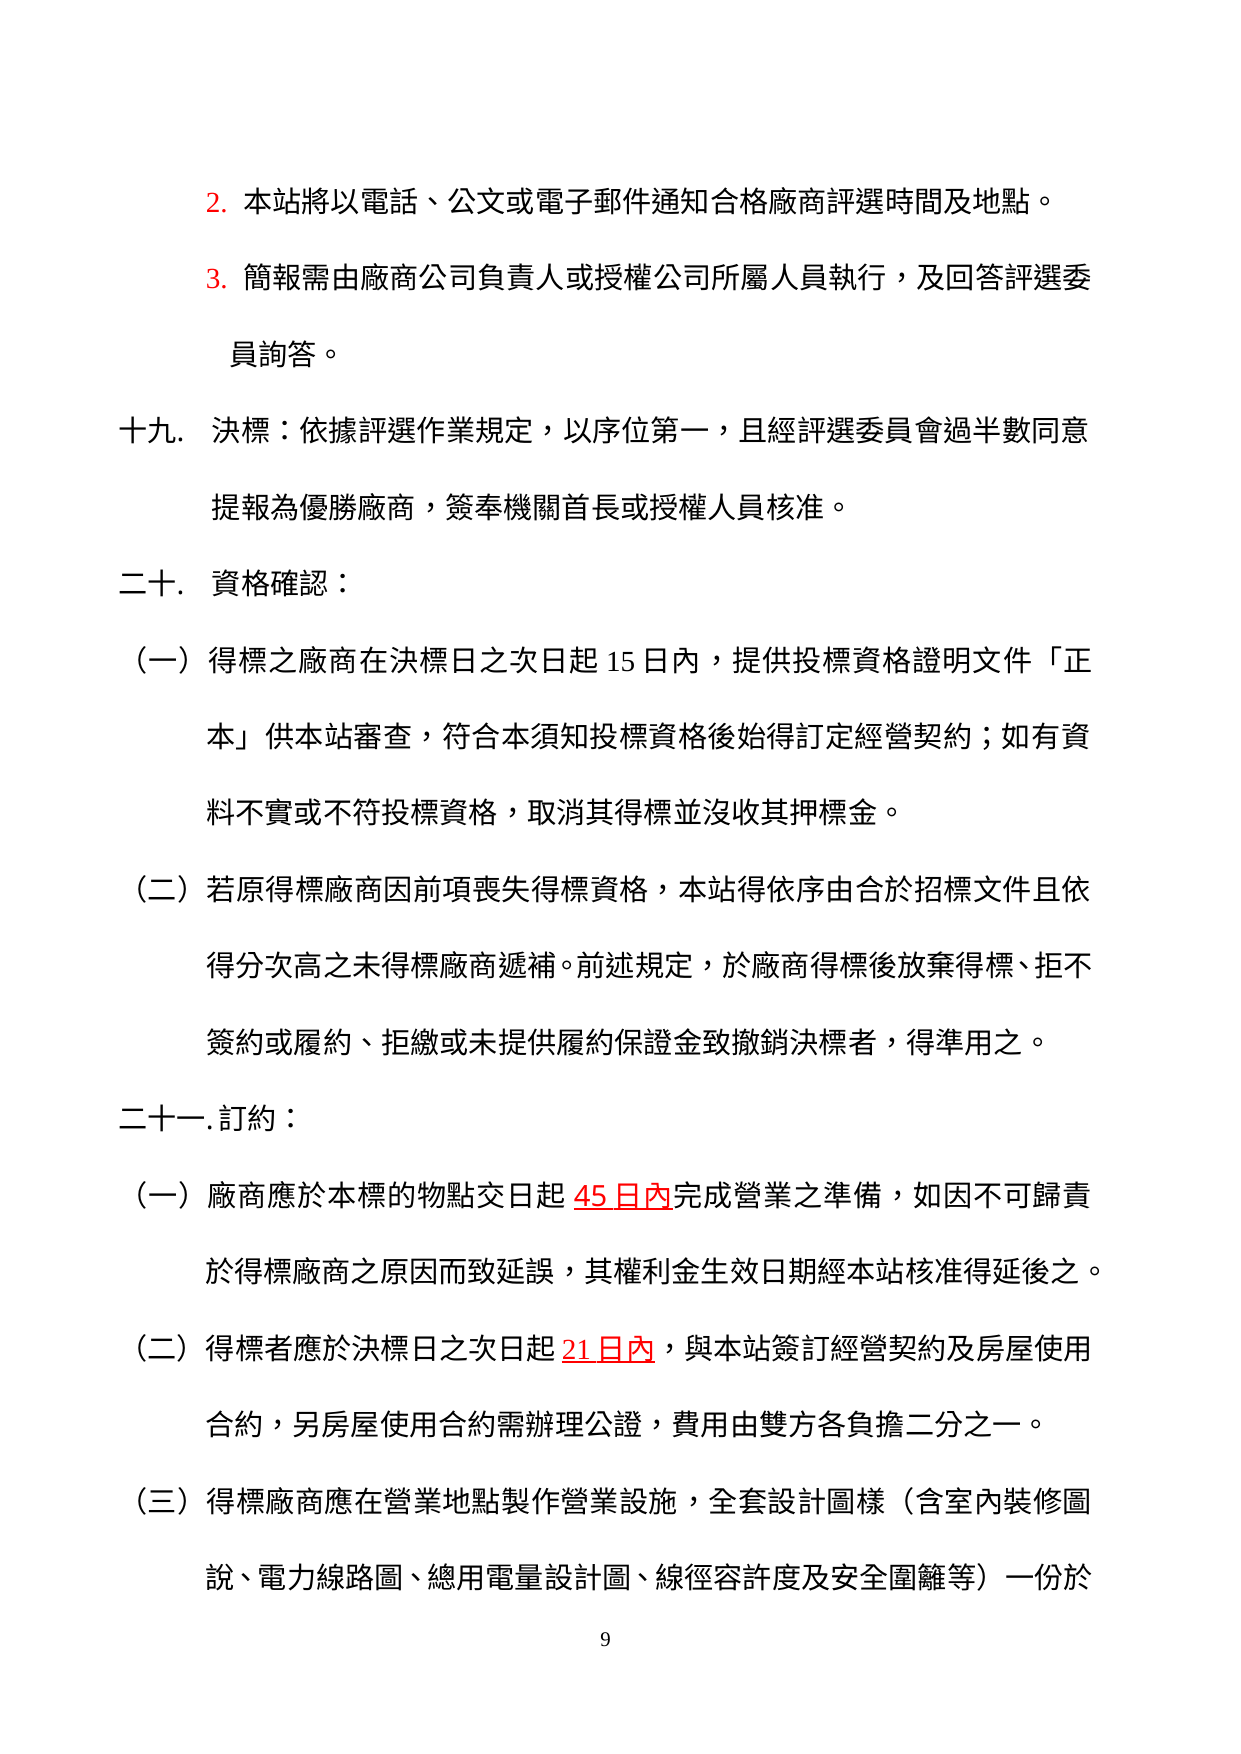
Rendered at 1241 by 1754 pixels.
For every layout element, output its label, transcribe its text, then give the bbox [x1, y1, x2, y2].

list 決標：依據評選作業規定，以序位第一，且經評選委員會過半數同意提報為優勝廠商，簽奉機關首長或授權人員核准。 [118, 391, 1092, 543]
text （二）若原得標廠商因前項喪失得標資格，本站得依序由合於招標文件且依得分次高之未得標廠商遞補。前述規定，於廠商得標後放棄得標、拒不簽約或履約、拒繳或未提供履約保證金致撤銷決標者，得準用之。 [118, 849, 1092, 1079]
text （一）廠商應於本標的物點交日起45日內完成營業之準備，如因不可歸責於得標廠商之原因而致延誤，其權利金生效日期經本站核准得延後之。 [118, 1155, 1092, 1308]
list 本站將以電話、公文或電子郵件通知合格廠商評選時間及地點。 [206, 161, 1092, 238]
list 訂約： [118, 1079, 1092, 1155]
text （二）得標者應於決標日之次日起21日內，與本站簽訂經營契約及房屋使用合約，另房屋使用合約需辦理公證，費用由雙方各負擔二分之一。 [118, 1308, 1092, 1461]
list 簡報需由廠商公司負責人或授權公司所屬人員執行，及回答評選委員詢答。 [206, 238, 1092, 391]
text （一）得標之廠商在決標日之次日起15日內，提供投標資格證明文件「正本」供本站審查，符合本須知投標資格後始得訂定經營契約；如有資料不實或不符投標資格，取消其得標並沒收其押標金。 [118, 620, 1092, 849]
list 資格確認： [118, 543, 1092, 620]
text （三）得標廠商應在營業地點製作營業設施，全套設計圖樣（含室內裝修圖說、電力線路圖、總用電量設計圖、線徑容許度及安全圍籬等）一份於 [118, 1461, 1092, 1614]
